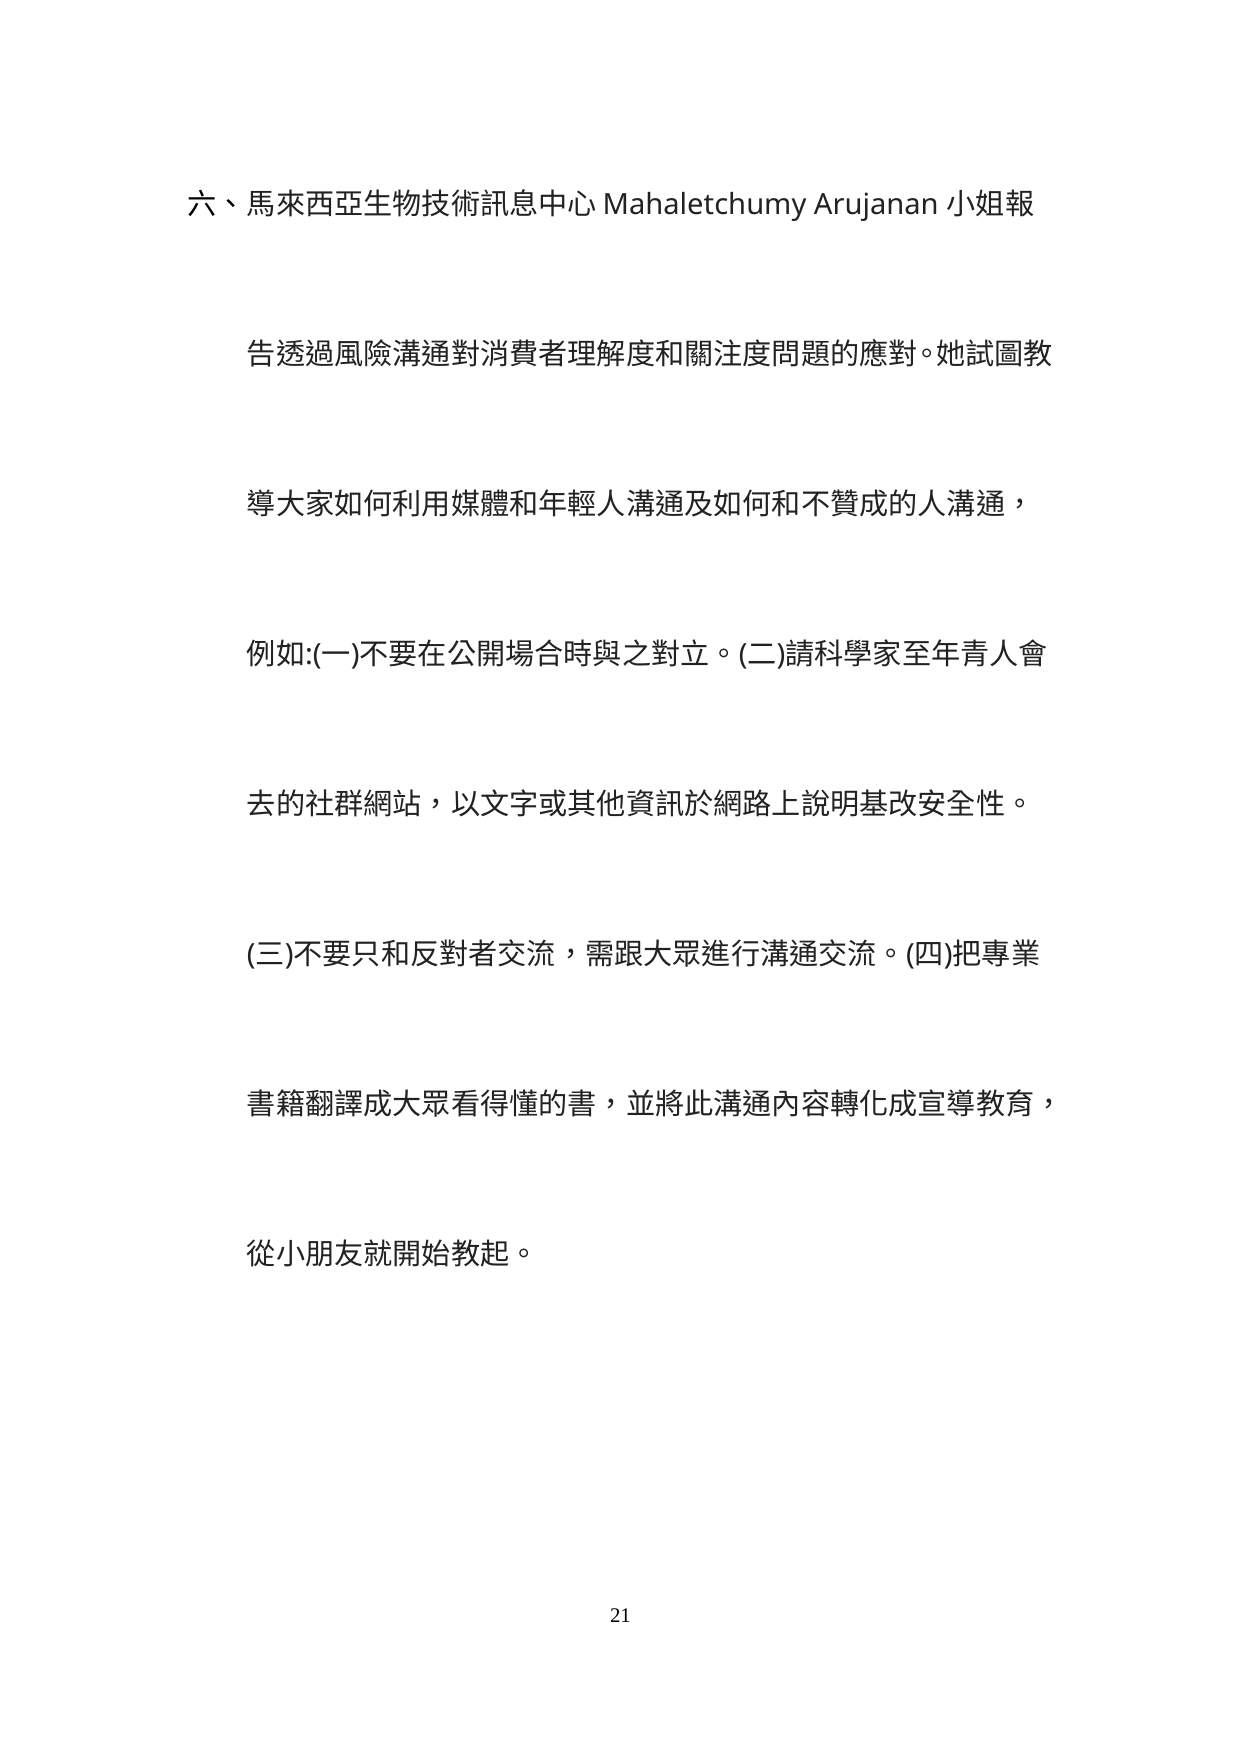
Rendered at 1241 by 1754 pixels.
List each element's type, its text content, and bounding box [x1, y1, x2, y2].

list 馬來西亞生物技術訊息中心Mahaletchumy Arujanan 小姐報告透過風險溝通對消費者理解度和關注度問題的應對。她試圖教導大家如何利用媒體和年輕人溝通及如何和不贊成的人溝通，例如:(一)不要在公開場合時與之對立。(二)請科學家至年青人會去的社群網站，以文字或其他資訊於網路上說明基改安全性。(三)不要只和反對者交流，需跟大眾進行溝通交流。(四)把專業書籍翻譯成大眾看得懂的書，並將此溝通內容轉化成宣導教育，從小朋友就開始教起。 [187, 164, 1053, 1289]
